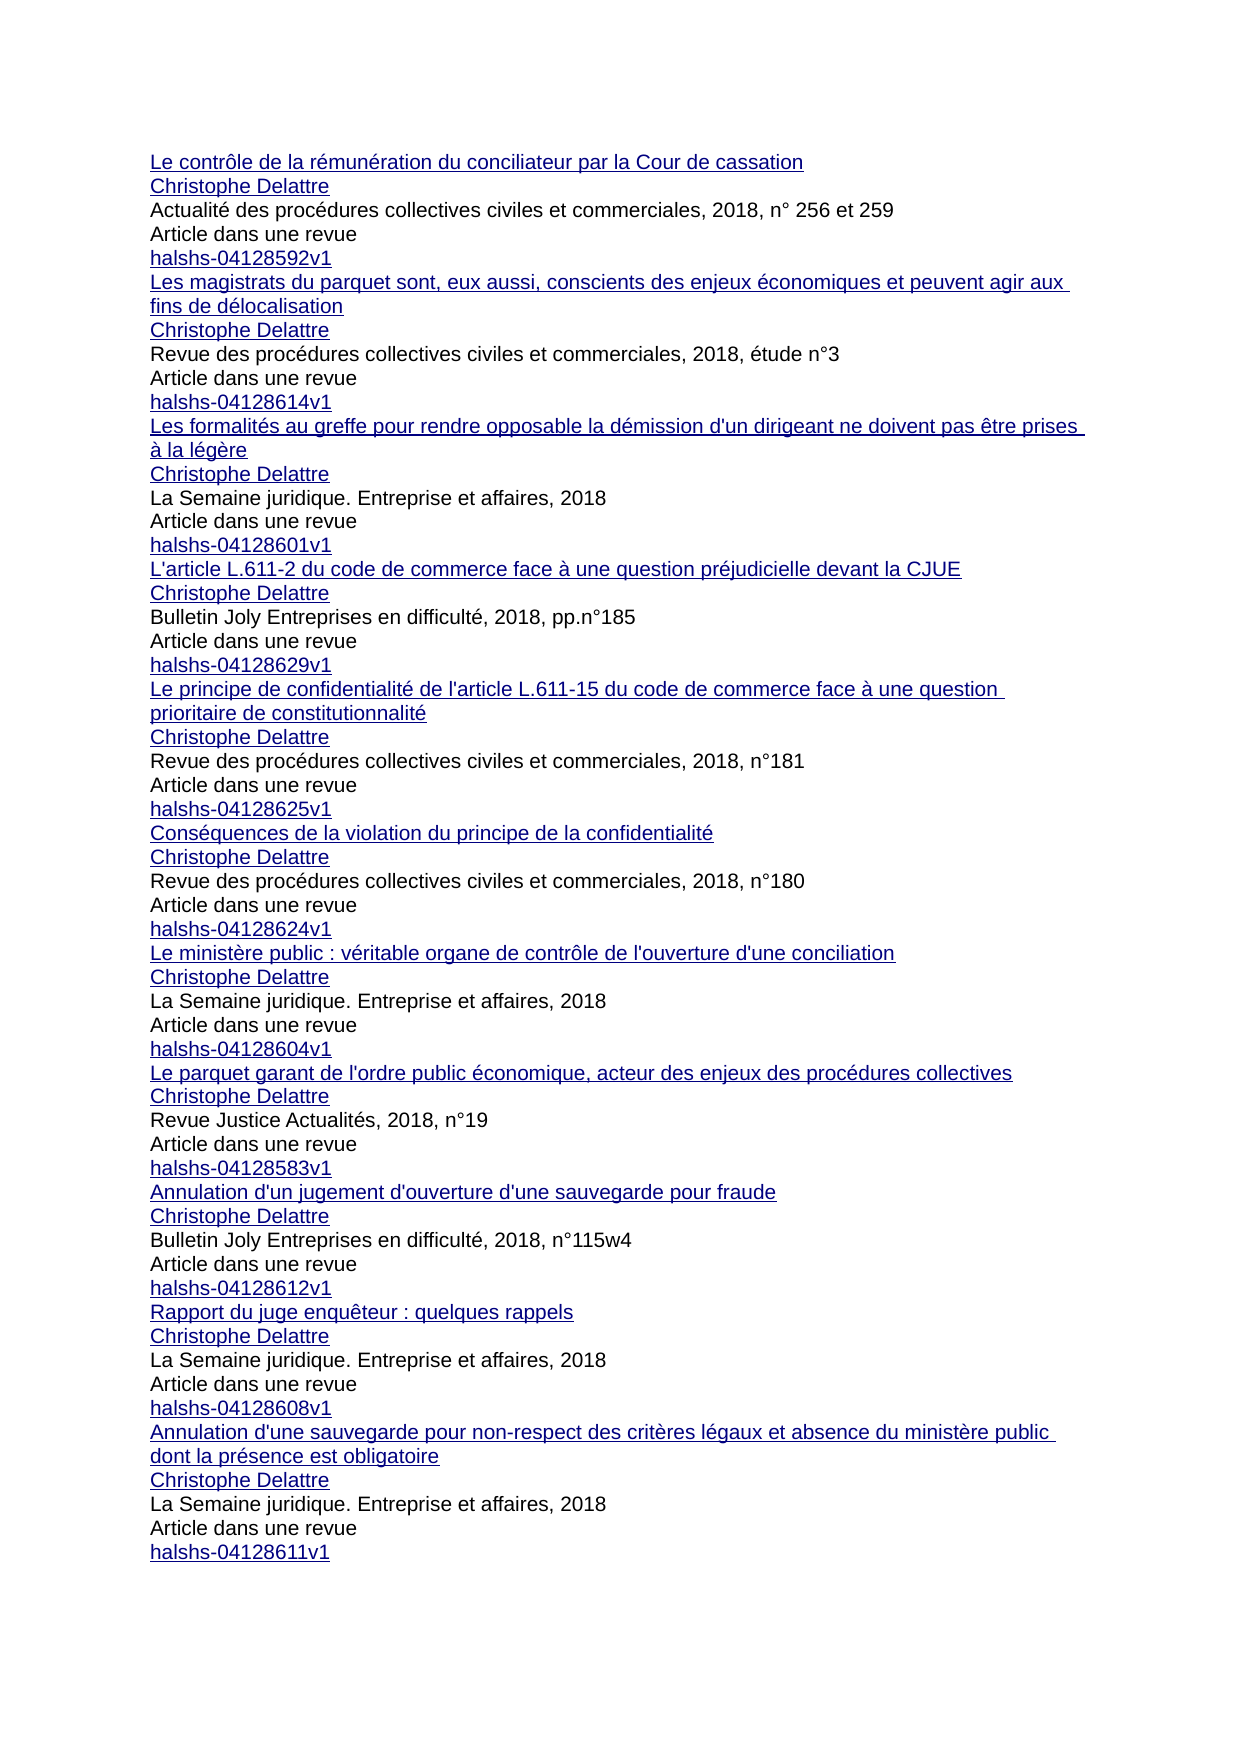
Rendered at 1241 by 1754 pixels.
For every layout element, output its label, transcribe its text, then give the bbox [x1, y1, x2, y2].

table_cell Le contrôle de la rémunération du conciliateur par la Cour de cassation Christophe Delattre Actualité des procédures collectives civiles et commerciales, 2018, n° 256 et 259 Article dans une revue halshs-04128592v1 [150, 150, 1090, 270]
table_cell L'article L.611-2 du code de commerce face à une question préjudicielle devant la CJUE Christophe Delattre Bulletin Joly Entreprises en difficulté, 2018, pp.n°185 Article dans une revue halshs-04128629v1 [150, 557, 1090, 677]
table_cell Le ministère public : véritable organe de contrôle de l'ouverture d'une conciliation Christophe Delattre La Semaine juridique. Entreprise et affaires, 2018 Article dans une revue halshs-04128604v1 [150, 941, 1090, 1060]
table_cell Annulation d'une sauvegarde pour non-respect des critères légaux et absence du ministère public dont la présence est obligatoire Christophe Delattre La Semaine juridique. Entreprise et affaires, 2018 Article dans une revue halshs-04128611v1 [150, 1420, 1090, 1563]
table_cell Le principe de confidentialité de l'article L.611-15 du code de commerce face à une question prioritaire de constitutionnalité Christophe Delattre Revue des procédures collectives civiles et commerciales, 2018, n°181 Article dans une revue halshs-04128625v1 [150, 677, 1090, 821]
table_cell Les formalités au greffe pour rendre opposable la démission d'un dirigeant ne doivent pas être prises à la légère Christophe Delattre La Semaine juridique. Entreprise et affaires, 2018 Article dans une revue halshs-04128601v1 [150, 414, 1090, 557]
table_cell Rapport du juge enquêteur : quelques rappels Christophe Delattre La Semaine juridique. Entreprise et affaires, 2018 Article dans une revue halshs-04128608v1 [150, 1300, 1090, 1420]
table_cell Les magistrats du parquet sont, eux aussi, conscients des enjeux économiques et peuvent agir aux fins de délocalisation Christophe Delattre Revue des procédures collectives civiles et commerciales, 2018, étude n°3 Article dans une revue halshs-04128614v1 [150, 270, 1090, 413]
table_cell Le parquet garant de l'ordre public économique, acteur des enjeux des procédures collectives Christophe Delattre Revue Justice Actualités, 2018, n°19 Article dans une revue halshs-04128583v1 [150, 1060, 1090, 1180]
table_cell Annulation d'un jugement d'ouverture d'une sauvegarde pour fraude Christophe Delattre Bulletin Joly Entreprises en difficulté, 2018, n°115w4 Article dans une revue halshs-04128612v1 [150, 1180, 1090, 1300]
table_cell Conséquences de la violation du principe de la confidentialité Christophe Delattre Revue des procédures collectives civiles et commerciales, 2018, n°180 Article dans une revue halshs-04128624v1 [150, 821, 1090, 941]
